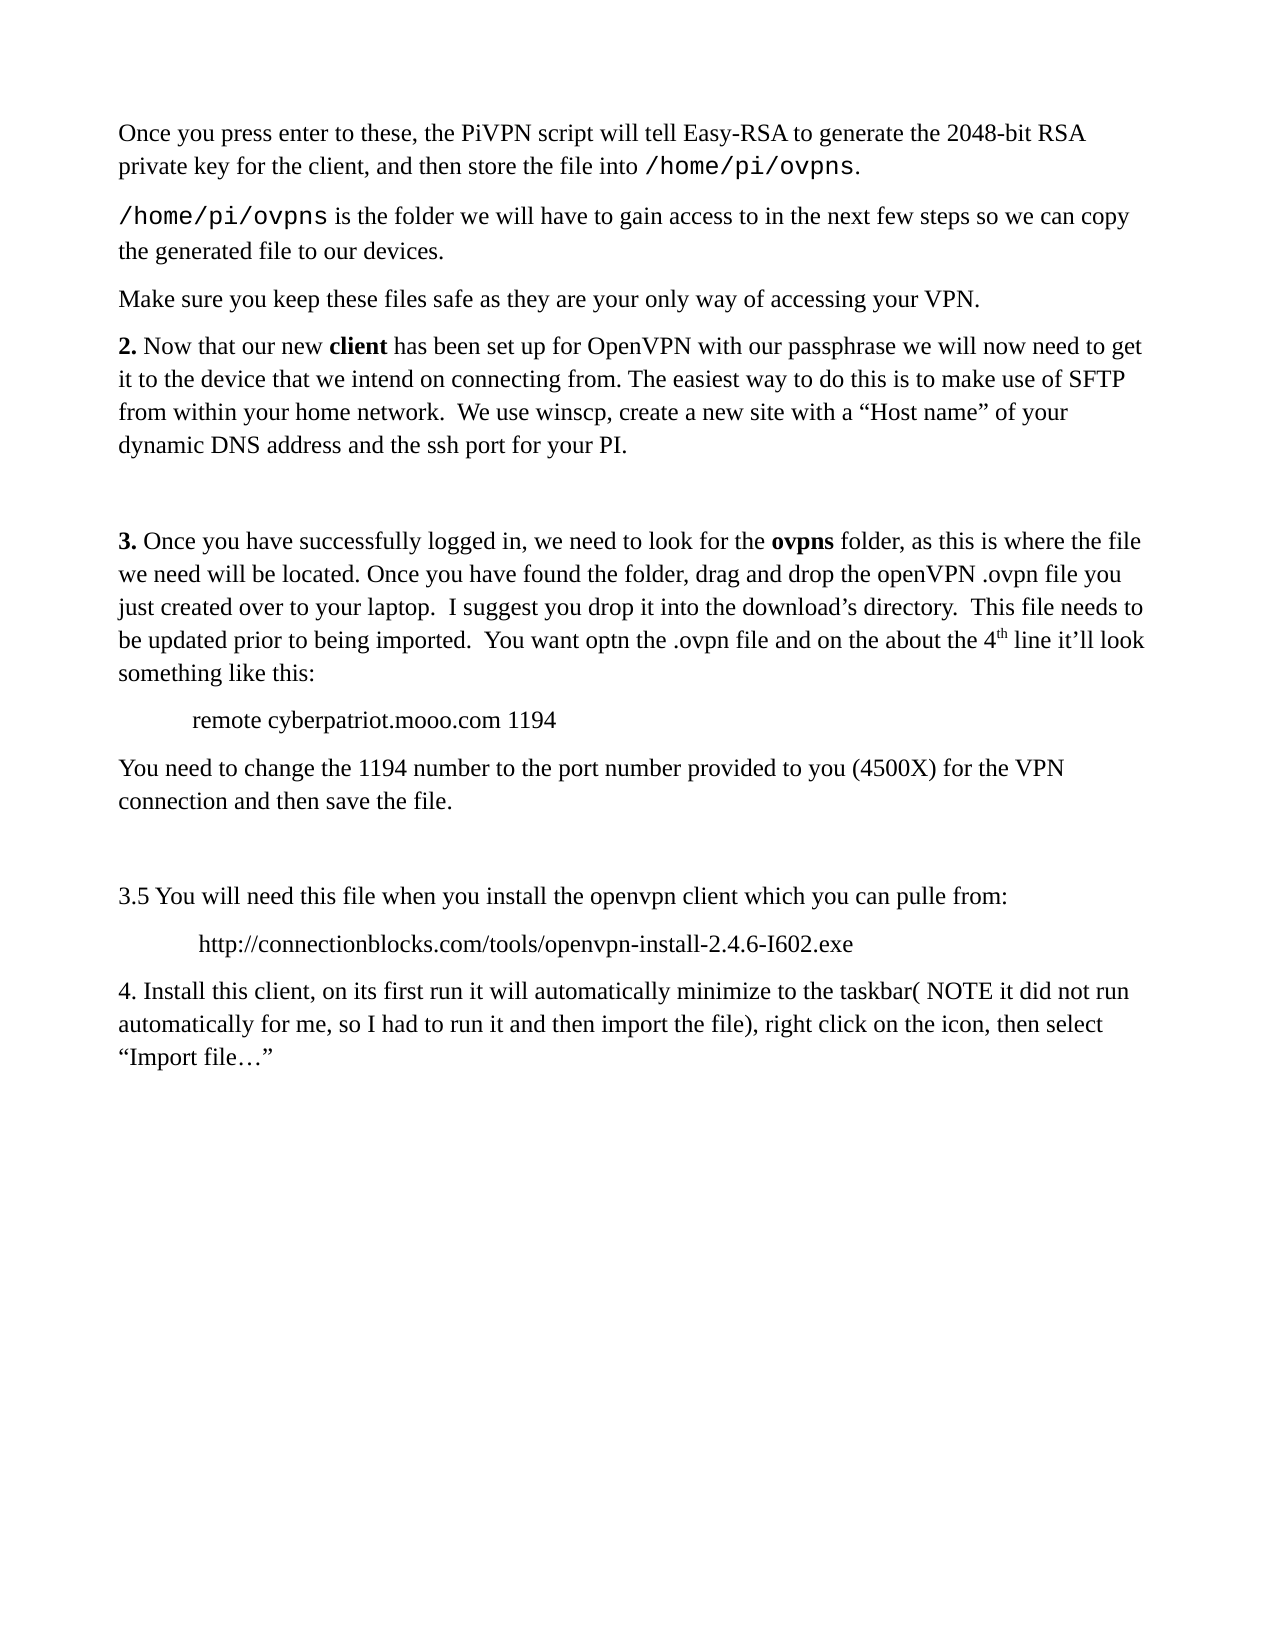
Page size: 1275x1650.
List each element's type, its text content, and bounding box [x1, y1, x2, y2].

text 3. Once you have successfully logged in, we need to look for the ovpns folder, as this is where the file we need will be located. Once you have found the folder, drag and drop the openVPN .ovpn file you just created over to your laptop. I suggest you drop it into the download’s directory. This file needs to be updated prior to being imported. You want optn the .ovpn file and on the about the 4th line it’ll look something like this: [118, 526, 1157, 687]
text 4. Install this client, on its first run it will automatically minimize to the taskbar( NOTE it did not run automatically for me, so I had to run it and then import the file), right click on the icon, then select “Import file…” [118, 976, 1157, 1071]
text You need to change the 1194 number to the port number provided to you (4500X) for the VPN connection and then save the file. [118, 753, 1157, 815]
text remote cyberpatriot.mooo.com 1194 [192, 705, 1157, 734]
text /home/pi/ovpns is the folder we will have to gain access to in the next few steps so we can copy the generated file to our devices. [118, 201, 1157, 265]
text http://connectionblocks.com/tools/openvpn-install-2.4.6-I602.exe [192, 929, 1157, 958]
text Once you press enter to these, the PiVPN script will tell Easy-RSA to generate the 2048-bit RSA private key for the client, and then store the file into /home/pi/ovpns. [118, 118, 1157, 182]
text 3.5 You will need this file when you install the openvpn client which you can pulle from: [118, 881, 1157, 910]
text Make sure you keep these files safe as they are your only way of accessing your VPN. [118, 284, 1157, 313]
text 2. Now that our new client has been set up for OpenVPN with our passphrase we will now need to get it to the device that we intend on connecting from. The easiest way to do this is to make use of SFTP from within your home network. We use winscp, create a new site with a “Host name” of your dynamic DNS address and the ssh port for your PI. [118, 331, 1157, 459]
